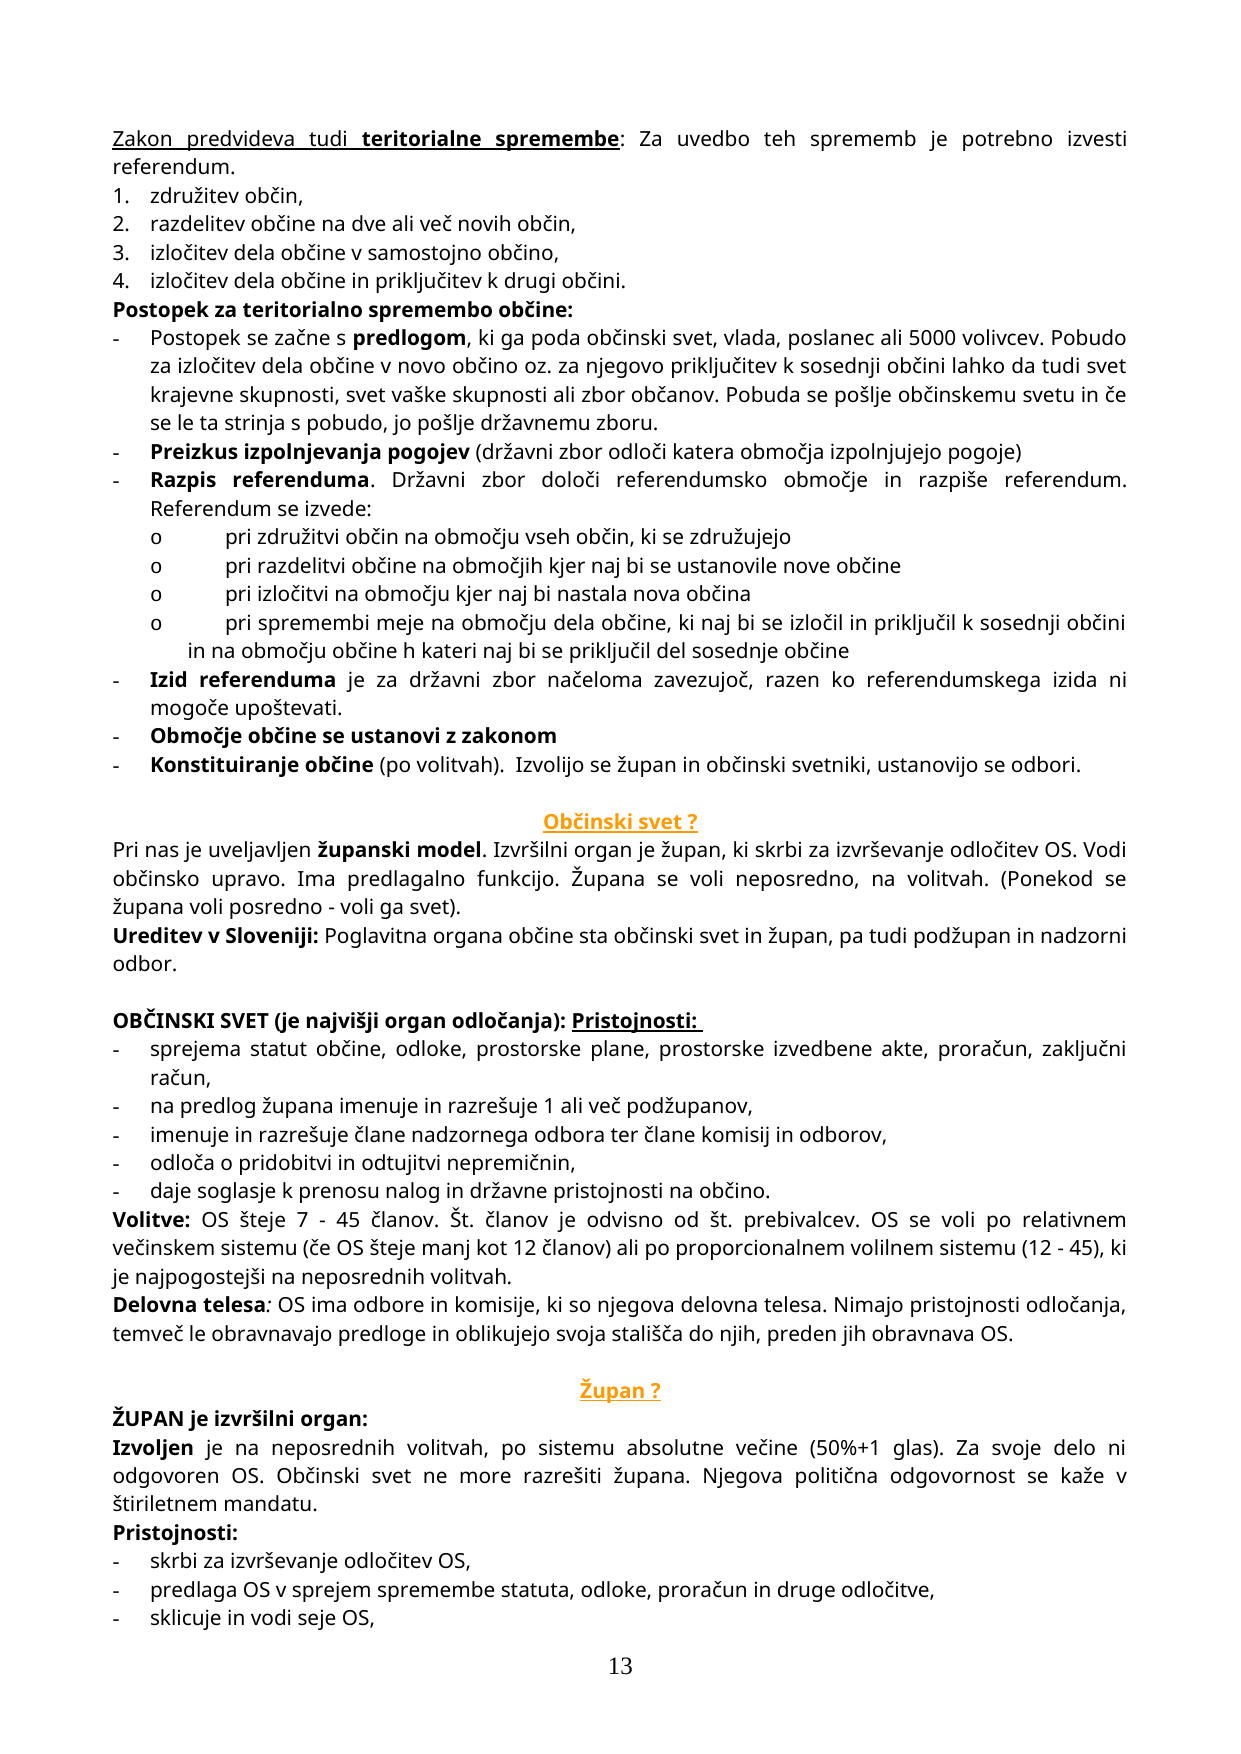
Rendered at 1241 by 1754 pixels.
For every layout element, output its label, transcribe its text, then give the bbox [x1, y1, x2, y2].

text Župan ? [112, 1376, 1128, 1404]
text Postopek za teritorialno spremembo občine: [112, 295, 1128, 323]
list skrbi za izvrševanje odločitev OS, [112, 1546, 1128, 1575]
list pri združitvi občin na območju vseh občin, ki se združujejo [150, 522, 1128, 551]
list imenuje in razrešuje člane nadzornega odbora ter člane komisij in odborov, [112, 1120, 1128, 1148]
list odloča o pridobitvi in odtujitvi nepremičnin, [112, 1148, 1128, 1177]
list Območje občine se ustanovi z zakonom [112, 722, 1128, 750]
list pri izločitvi na območju kjer naj bi nastala nova občina [150, 579, 1128, 608]
list Postopek se začne s predlogom, ki ga poda občinski svet, vlada, poslanec ali 5000 volivcev. Pobudo za izločitev dela občine v novo občino oz. za njegovo priključitev k sosednji občini lahko da tudi svet krajevne skupnosti, svet vaške skupnosti ali zbor občanov. Pobuda se pošlje občinskemu svetu in če se le ta strinja s pobudo, jo pošlje državnemu zboru. [112, 323, 1128, 437]
list izločitev dela občine v samostojno občino, [112, 238, 1128, 266]
list združitev občin, [112, 181, 1128, 209]
text Pristojnosti: [112, 1518, 1128, 1546]
list izločitev dela občine in priključitev k drugi občini. [112, 266, 1128, 295]
text Delovna telesa: OS ima odbore in komisije, ki so njegova delovna telesa. Nimajo pristojnosti odločanja, temveč le obravnavajo predloge in oblikujejo svoja stališča do njih, preden jih obravnava OS. [112, 1290, 1128, 1347]
list Preizkus izpolnjevanja pogojev (državni zbor odloči katera območja izpolnjujejo pogoje) [112, 437, 1128, 465]
text Ureditev v Sloveniji: Poglavitna organa občine sta občinski svet in župan, pa tudi podžupan in nadzorni odbor. [112, 921, 1128, 978]
list sklicuje in vodi seje OS, [112, 1603, 1128, 1632]
list sprejema statut občine, odloke, prostorske plane, prostorske izvedbene akte, proračun, zaključni račun, [112, 1034, 1128, 1091]
list pri spremembi meje na območju dela občine, ki naj bi se izločil in priključil k sosednji občini in na območju občine h kateri naj bi se priključil del sosednje občine [150, 608, 1128, 665]
list Razpis referenduma. Državni zbor določi referendumsko območje in razpiše referendum. Referendum se izvede: [112, 465, 1128, 522]
list pri razdelitvi občine na območjih kjer naj bi se ustanovile nove občine [150, 551, 1128, 579]
text Župan je izvršilni organ: [112, 1404, 1128, 1433]
list razdelitev občine na dve ali več novih občin, [112, 209, 1128, 238]
text Pri nas je uveljavljen županski model. Izvršilni organ je župan, ki skrbi za izvrševanje odločitev OS. Vodi občinsko upravo. Ima predlagalno funkcijo. Župana se voli neposredno, na volitvah. (Ponekod se župana voli posredno - voli ga svet). [112, 835, 1128, 921]
list predlaga OS v sprejem spremembe statuta, odloke, proračun in druge odločitve, [112, 1575, 1128, 1603]
text Občinski svet (je najvišji organ odločanja): Pristojnosti: [112, 1006, 1128, 1034]
text Volitve: OS šteje 7 - 45 članov. Št. članov je odvisno od št. prebivalcev. OS se voli po relativnem večinskem sistemu (če OS šteje manj kot 12 članov) ali po proporcionalnem volilnem sistemu (12 - 45), ki je najpogostejši na neposrednih volitvah. [112, 1205, 1128, 1290]
text Izvoljen je na neposrednih volitvah, po sistemu absolutne večine (50%+1 glas). Za svoje delo ni odgovoren OS. Občinski svet ne more razrešiti župana. Njegova politična odgovornost se kaže v štiriletnem mandatu. [112, 1433, 1128, 1518]
list na predlog župana imenuje in razrešuje 1 ali več podžupanov, [112, 1091, 1128, 1120]
list daje soglasje k prenosu nalog in državne pristojnosti na občino. [112, 1177, 1128, 1205]
list Konstituiranje občine (po volitvah). Izvolijo se župan in občinski svetniki, ustanovijo se odbori. [112, 750, 1128, 778]
list Izid referenduma je za državni zbor načeloma zavezujoč, razen ko referendumskega izida ni mogoče upoštevati. [112, 665, 1128, 722]
text Zakon predvideva tudi teritorialne spremembe: Za uvedbo teh sprememb je potrebno izvesti referendum. [112, 124, 1128, 181]
text Občinski svet ? [112, 807, 1128, 835]
